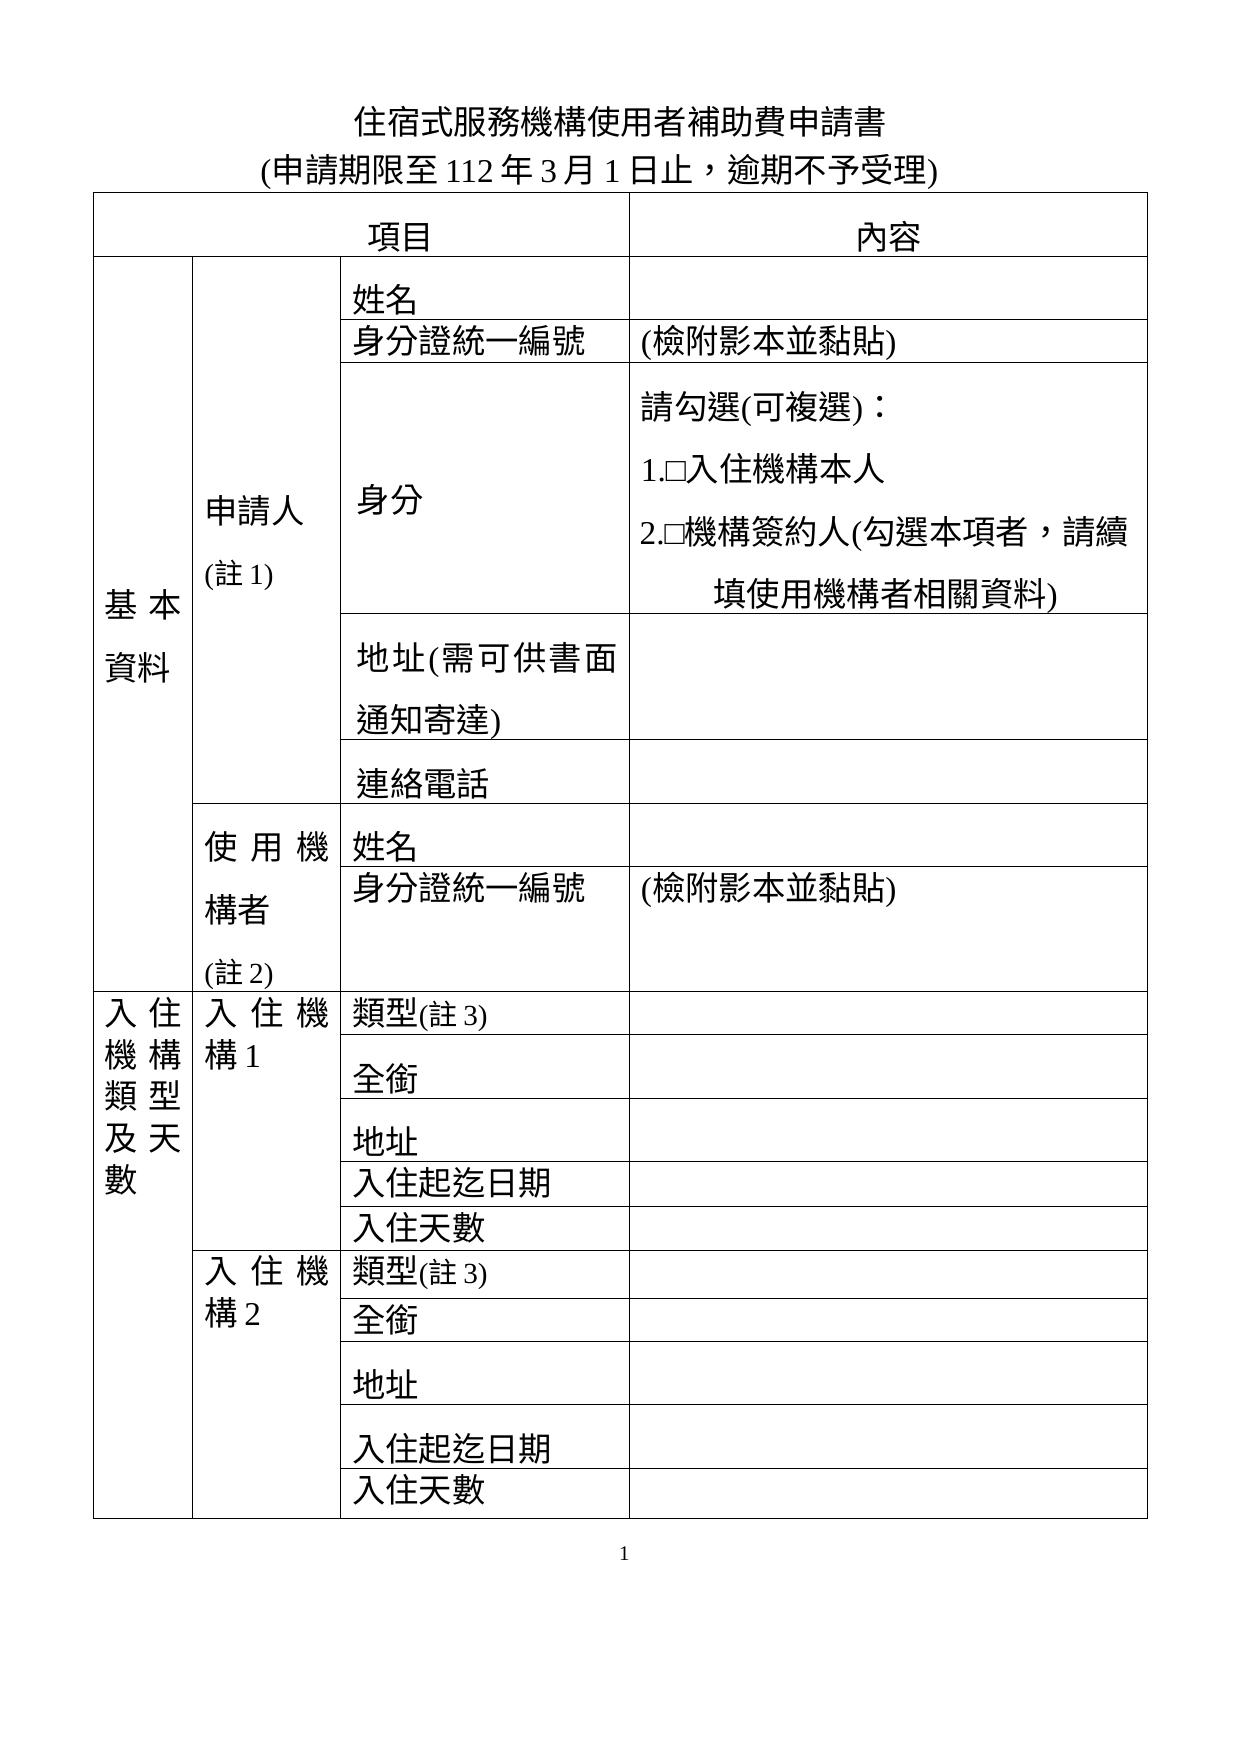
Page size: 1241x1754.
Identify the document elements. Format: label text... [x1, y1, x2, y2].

table_cell 地址(需可供書面通知寄達) [341, 614, 629, 739]
table_cell 入住起迄日期 [341, 1405, 629, 1468]
table_cell [630, 257, 1147, 319]
table_cell 姓名 [341, 257, 629, 319]
table_header 內容 [630, 193, 1147, 256]
table_cell 入住機構2 [193, 1251, 340, 1517]
table_cell 連絡電話 [341, 740, 629, 803]
table_cell 全銜 [341, 1035, 629, 1097]
table_cell [630, 1405, 1147, 1468]
table_cell [630, 740, 1147, 803]
table_cell [630, 1207, 1147, 1249]
table_cell 入住機構類型及天數 [94, 992, 192, 1517]
table_cell 身分證統一編號 [341, 867, 629, 991]
table_cell 姓名 [341, 804, 629, 866]
table_cell [630, 992, 1147, 1034]
table_cell 身分 [341, 363, 629, 613]
table_cell 入住天數 [341, 1469, 629, 1517]
text 住宿式服務機構使用者補助費申請書 [112, 96, 1128, 144]
table_cell [630, 804, 1147, 866]
table_cell [630, 1299, 1147, 1341]
table_cell 入住機構1 [193, 992, 340, 1249]
table_cell (檢附影本並黏貼) [630, 320, 1147, 362]
table_cell 地址 [341, 1342, 629, 1404]
table_header 項目 [94, 193, 629, 256]
table_cell 入住天數 [341, 1207, 629, 1249]
table_cell 類型(註3) [341, 1251, 629, 1298]
table_cell 使用機構者 (註2) [193, 804, 340, 991]
table_cell 請勾選(可複選)： 1.□入住機構本人 2.□機構簽約人(勾選本項者，請續填使用機構者相關資料) [630, 363, 1147, 613]
table_cell [630, 1469, 1147, 1517]
table_cell 全銜 [341, 1299, 629, 1341]
table_cell 身分證統一編號 [341, 320, 629, 362]
table_cell [630, 614, 1147, 739]
table_cell 基本資料 [94, 257, 192, 991]
table_cell 地址 [341, 1099, 629, 1161]
table_cell [630, 1162, 1147, 1206]
table_cell [630, 1251, 1147, 1298]
table_cell [630, 1035, 1147, 1097]
table_cell [630, 1342, 1147, 1404]
text (申請期限至112年3月1日止，逾期不予受理) [260, 144, 1128, 192]
table_cell 申請人 (註1) [193, 257, 340, 803]
table_cell 入住起迄日期 [341, 1162, 629, 1206]
table_cell (檢附影本並黏貼) [630, 867, 1147, 991]
table_cell 類型(註3) [341, 992, 629, 1034]
table_cell [630, 1099, 1147, 1161]
